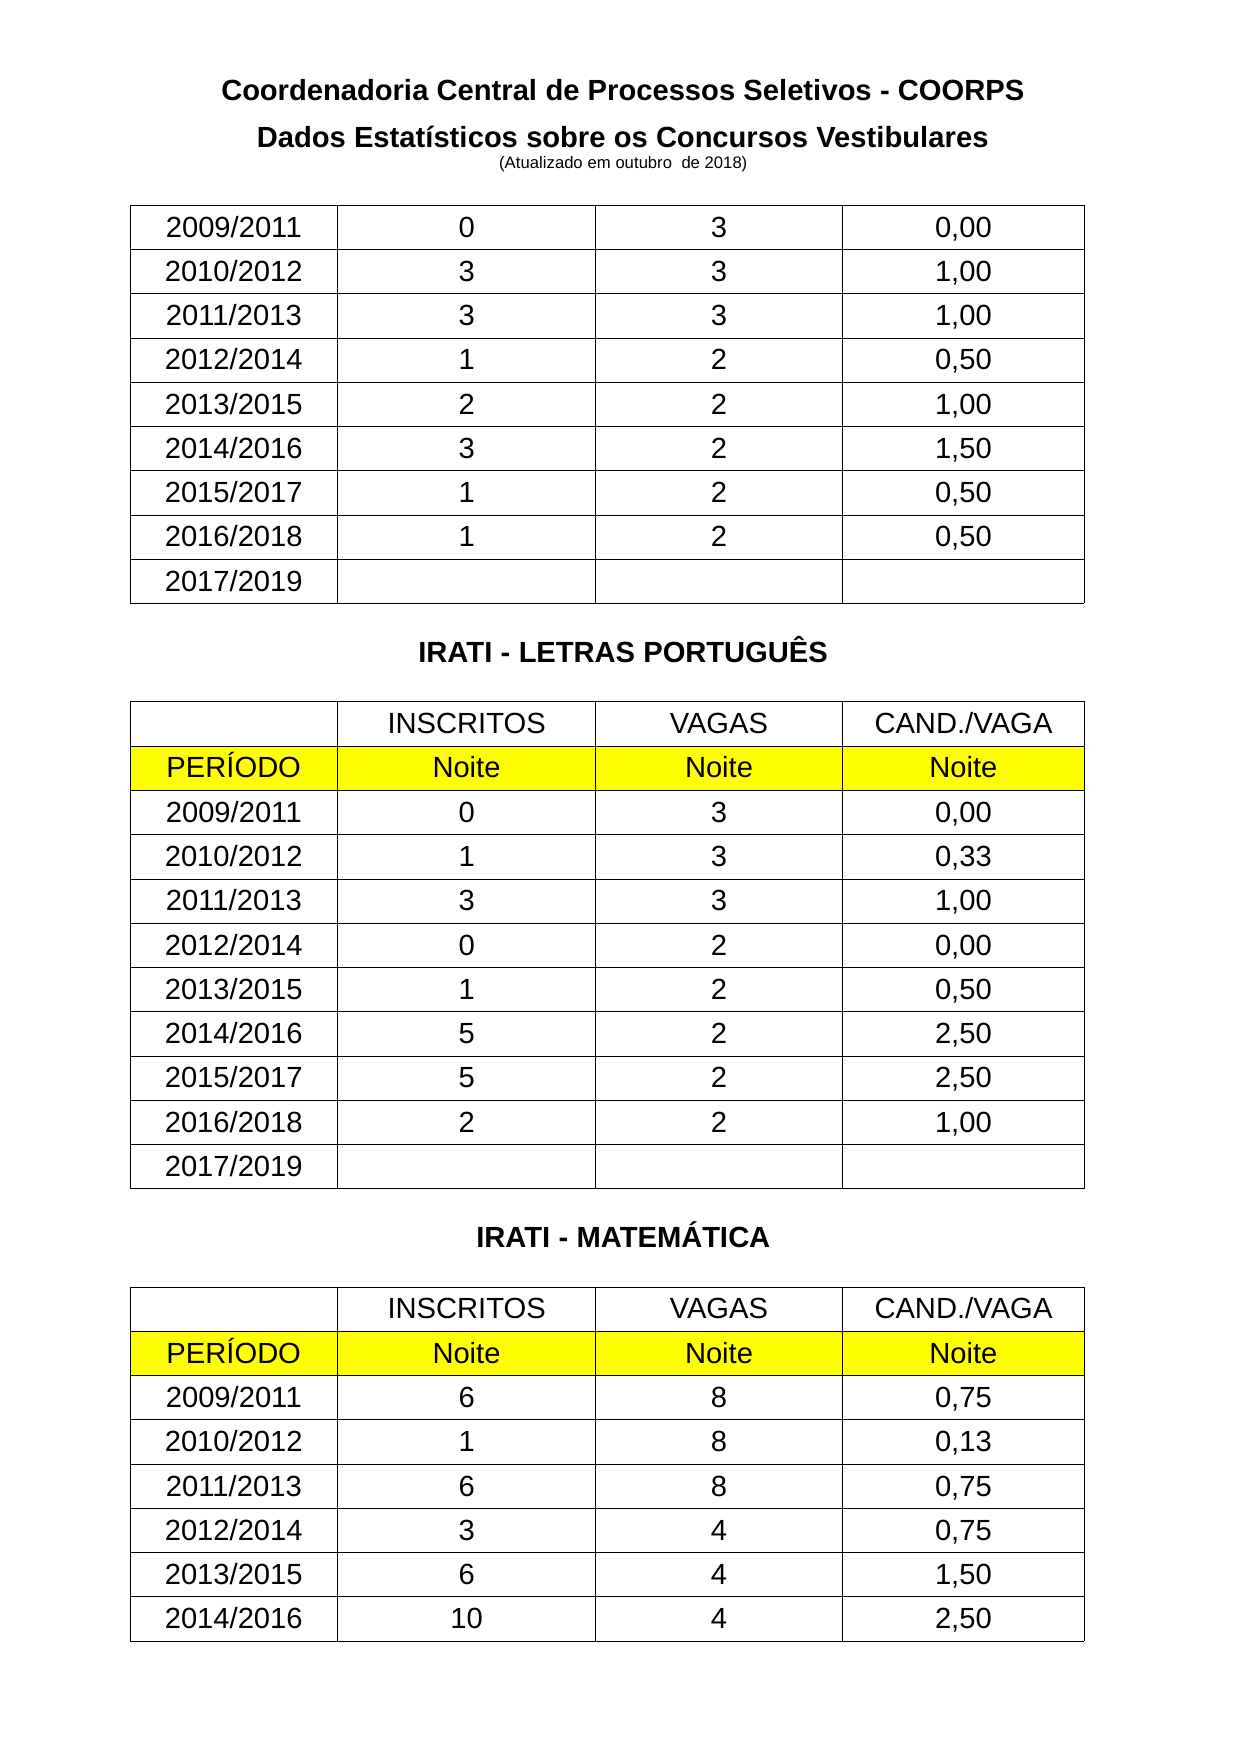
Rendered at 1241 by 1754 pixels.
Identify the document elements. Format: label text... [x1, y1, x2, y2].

table_cell 3 [338, 294, 595, 337]
table_cell 0,50 [843, 471, 1084, 514]
table_cell 0,00 [843, 206, 1084, 249]
table_cell [843, 1145, 1084, 1188]
table_cell 4 [596, 1509, 842, 1552]
table_cell Noite [843, 1332, 1084, 1375]
table_cell 2011/2013 [131, 1465, 337, 1508]
table_cell 2 [596, 968, 842, 1011]
table_cell 2012/2014 [131, 924, 337, 967]
table_cell 2012/2014 [131, 339, 337, 382]
table_cell 2 [338, 1101, 595, 1144]
table_cell 2 [596, 471, 842, 514]
table_cell 6 [338, 1553, 595, 1596]
table_cell 1 [338, 835, 595, 878]
table_cell [338, 560, 595, 603]
table_cell 3 [596, 880, 842, 923]
text IRATI - MATEMÁTICA [53, 1221, 1193, 1254]
table_cell 3 [338, 250, 595, 293]
table_cell 2009/2011 [131, 791, 337, 834]
table_cell 1,00 [843, 880, 1084, 923]
table_header VAGAS [596, 1288, 842, 1331]
table_cell 0 [338, 791, 595, 834]
table_cell 1 [338, 471, 595, 514]
table_cell 0,00 [843, 791, 1084, 834]
table_cell 2010/2012 [131, 835, 337, 878]
table_cell 3 [338, 880, 595, 923]
table_cell 2,50 [843, 1057, 1084, 1100]
table_cell Noite [843, 747, 1084, 790]
table_cell 2010/2012 [131, 1420, 337, 1464]
table_cell 0,50 [843, 516, 1084, 559]
table_cell Noite [596, 1332, 842, 1375]
table_cell 2009/2011 [131, 206, 337, 249]
table_cell 10 [338, 1597, 595, 1641]
table_cell 0,75 [843, 1376, 1084, 1419]
table_cell 6 [338, 1465, 595, 1508]
table_cell 2,50 [843, 1012, 1084, 1056]
table_cell 8 [596, 1465, 842, 1508]
table_cell 2014/2016 [131, 427, 337, 470]
table_cell 1 [338, 1420, 595, 1464]
table_cell 0,50 [843, 968, 1084, 1011]
table_cell 0,75 [843, 1465, 1084, 1508]
table_cell 1,00 [843, 294, 1084, 337]
table_cell Noite [596, 747, 842, 790]
table_cell 3 [338, 427, 595, 470]
table_cell 2016/2018 [131, 516, 337, 559]
table_cell 1 [338, 968, 595, 1011]
table_cell 2017/2019 [131, 1145, 337, 1188]
table_cell [596, 560, 842, 603]
table_cell 2 [596, 924, 842, 967]
table_cell 2 [596, 427, 842, 470]
table_cell 2 [596, 1012, 842, 1056]
table_cell 2 [596, 339, 842, 382]
table_cell PERÍODO [131, 1332, 337, 1375]
table_cell 2011/2013 [131, 294, 337, 337]
table_cell 2015/2017 [131, 1057, 337, 1100]
table_cell Noite [338, 1332, 595, 1375]
table_cell 3 [596, 294, 842, 337]
table_cell 3 [596, 791, 842, 834]
table_cell 0,13 [843, 1420, 1084, 1464]
table_cell 5 [338, 1057, 595, 1100]
table_cell 8 [596, 1420, 842, 1464]
table_cell 0,75 [843, 1509, 1084, 1552]
table_cell 1,50 [843, 427, 1084, 470]
table_cell 0 [338, 924, 595, 967]
table_cell 6 [338, 1376, 595, 1419]
table_cell 2 [338, 383, 595, 426]
table_cell 2012/2014 [131, 1509, 337, 1552]
table_cell 2013/2015 [131, 968, 337, 1011]
table_cell 2,50 [843, 1597, 1084, 1641]
table_cell 1 [338, 516, 595, 559]
table_cell [338, 1145, 595, 1188]
table_cell 2014/2016 [131, 1597, 337, 1641]
table_cell 4 [596, 1597, 842, 1641]
table_cell PERÍODO [131, 747, 337, 790]
table_cell 2016/2018 [131, 1101, 337, 1144]
table_cell 1,00 [843, 383, 1084, 426]
table_cell 2014/2016 [131, 1012, 337, 1056]
table_cell [596, 1145, 842, 1188]
table_cell Noite [338, 747, 595, 790]
table_header [131, 702, 337, 746]
table_cell 3 [596, 250, 842, 293]
table_cell 2 [596, 1057, 842, 1100]
table_cell 3 [596, 206, 842, 249]
table_cell 1,50 [843, 1553, 1084, 1596]
table_cell 2017/2019 [131, 560, 337, 603]
table_cell 3 [596, 835, 842, 878]
table_cell 3 [338, 1509, 595, 1552]
table_cell 8 [596, 1376, 842, 1419]
table_cell 1,00 [843, 250, 1084, 293]
table_cell 2013/2015 [131, 1553, 337, 1596]
table_cell 2 [596, 383, 842, 426]
table_cell 2009/2011 [131, 1376, 337, 1419]
table_cell 2010/2012 [131, 250, 337, 293]
table_cell 0 [338, 206, 595, 249]
table_cell 0,33 [843, 835, 1084, 878]
table_header INSCRITOS [338, 1288, 595, 1331]
table_cell 2 [596, 516, 842, 559]
table_cell [843, 560, 1084, 603]
table_header VAGAS [596, 702, 842, 746]
table_cell 0,00 [843, 924, 1084, 967]
table_header INSCRITOS [338, 702, 595, 746]
table_header CAND./VAGA [843, 1288, 1084, 1331]
table_cell 2 [596, 1101, 842, 1144]
table_cell 1,00 [843, 1101, 1084, 1144]
table_cell 0,50 [843, 339, 1084, 382]
table_cell 2011/2013 [131, 880, 337, 923]
table_cell 4 [596, 1553, 842, 1596]
table_header [131, 1288, 337, 1331]
table_cell 5 [338, 1012, 595, 1056]
subtitle IRATI - LETRAS PORTUGUÊS [53, 636, 1193, 669]
table_cell 2013/2015 [131, 383, 337, 426]
table_cell 2015/2017 [131, 471, 337, 514]
table_cell 1 [338, 339, 595, 382]
table_header CAND./VAGA [843, 702, 1084, 746]
